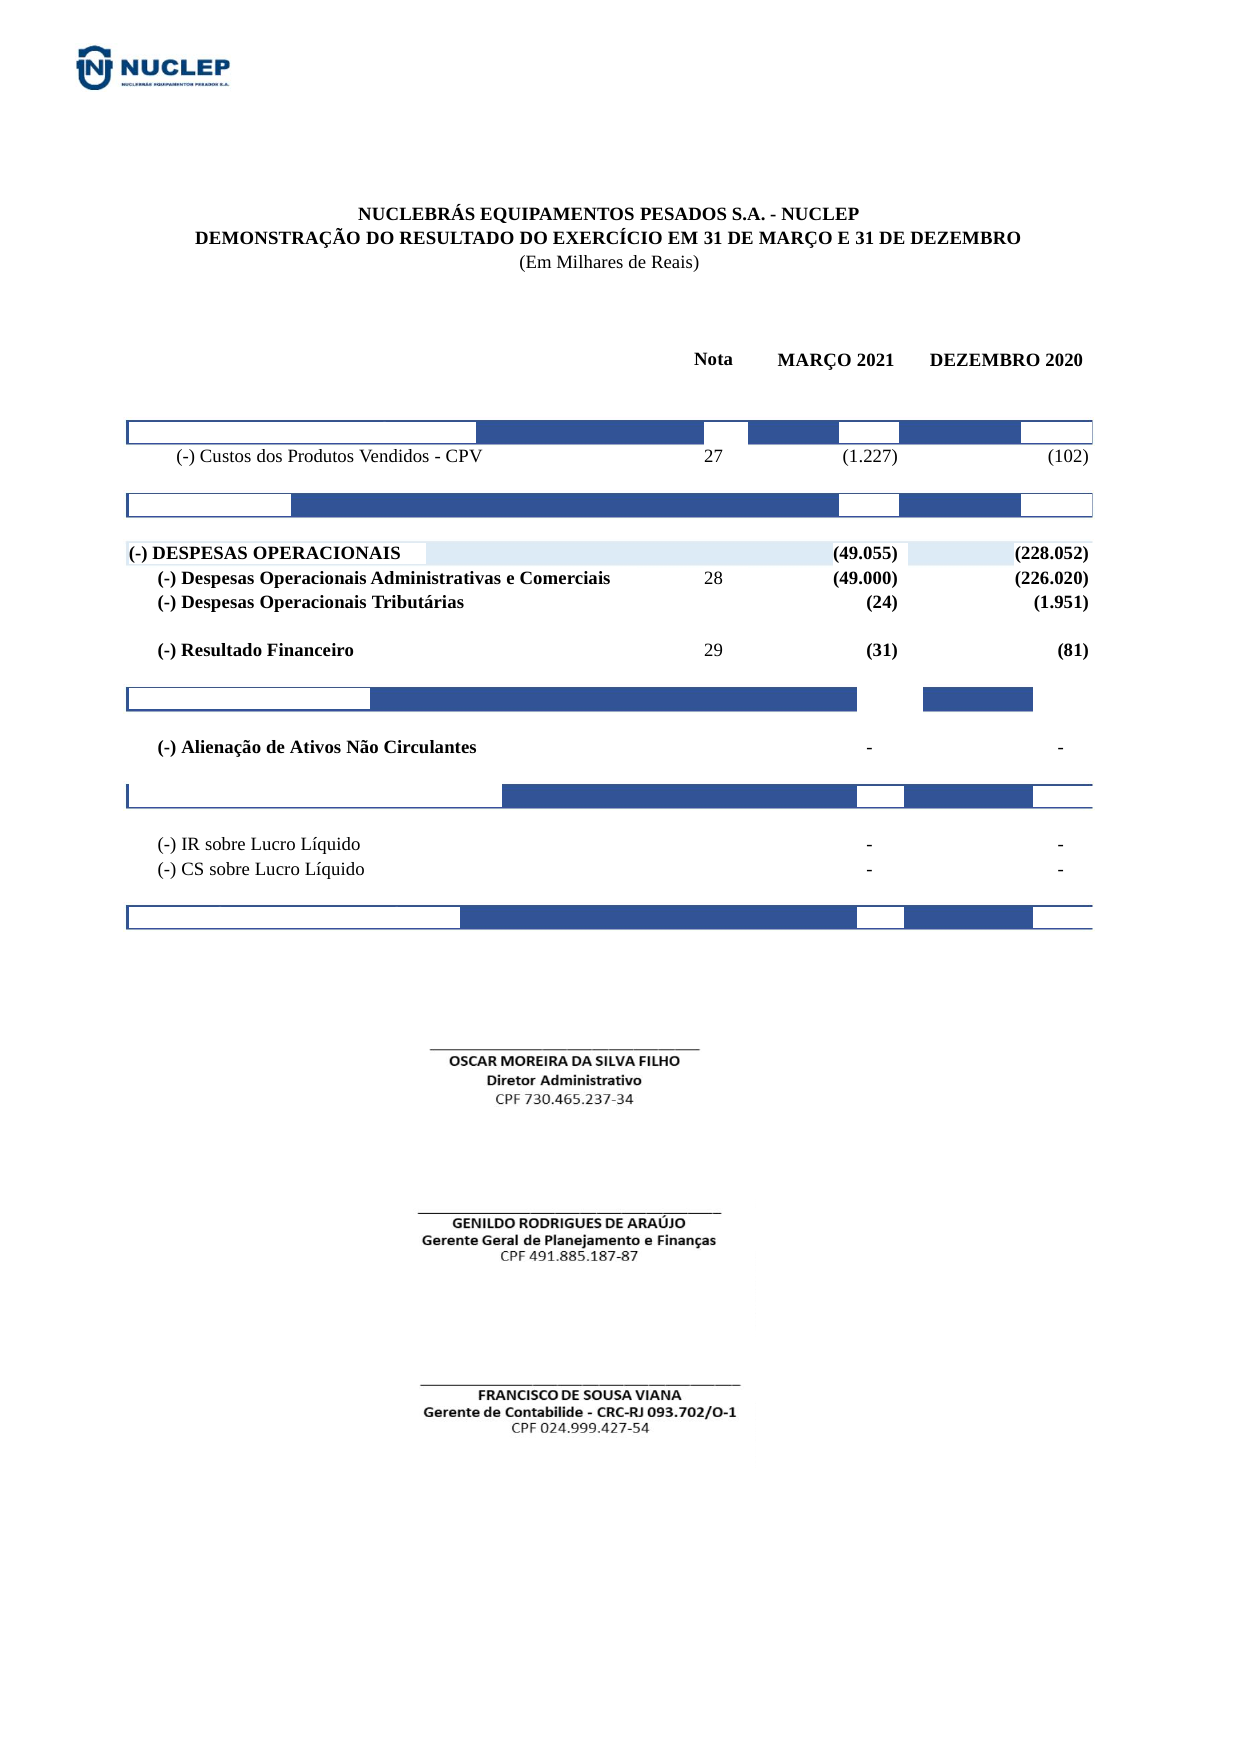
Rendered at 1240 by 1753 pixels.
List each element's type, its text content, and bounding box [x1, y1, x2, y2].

text (111) [857, 786, 904, 807]
text (-) Despesas Operacionais Administrativas e Comerciais [157, 567, 637, 588]
text (-) Alienação de Ativos Não Circulantes [157, 737, 502, 758]
text LUCRO OPERACIONAL [129, 688, 370, 709]
text (2.664) [1033, 907, 1097, 928]
text (111) [857, 688, 923, 709]
text (226.020) [1014, 567, 1100, 588]
text (228.052) [1014, 543, 1100, 564]
text - [1057, 737, 1114, 758]
text 28 [704, 567, 748, 588]
text (-) DESPESAS OPERACIONAIS [129, 543, 426, 564]
text (-) Resultado Financeiro [157, 640, 379, 661]
text (24) [866, 592, 908, 613]
text LUCRO ANTES DO IR/CSSL [129, 786, 502, 807]
text RECEITA OPERACIONAL LÍQUIDA [129, 422, 476, 443]
text - [1057, 858, 1088, 879]
text DEZEMBRO 2020 [929, 349, 1106, 370]
text 225.490 [1021, 422, 1092, 443]
text - [866, 858, 897, 879]
text - [1057, 834, 1088, 855]
text (-) Despesas Operacionais Tributárias [157, 592, 637, 613]
text 50.172 [839, 422, 899, 443]
text (-) CS sobre Lucro Líquido [157, 858, 389, 879]
text - [866, 834, 897, 855]
text (Em Milhares de Reais) [519, 252, 1048, 273]
text 48.945 [839, 494, 899, 516]
text - [866, 737, 923, 758]
text 27 [704, 446, 748, 467]
text (1.951) [1033, 592, 1100, 613]
text (49.000) [833, 567, 908, 588]
text (-) IR sobre Lucro Líquido [157, 834, 389, 855]
text 29 [704, 640, 748, 661]
text (31) [866, 640, 923, 661]
text LUCRO LÍQUIDO DO EXERCÍCIO [129, 907, 460, 928]
text (2.664) [1033, 688, 1114, 709]
text (49.055) [833, 543, 908, 564]
text (102) [1048, 446, 1114, 467]
text (1.227) [842, 446, 923, 467]
text LUCRO BRUTO [129, 494, 291, 516]
text MARÇO 2021 [777, 349, 912, 370]
text Nota [694, 349, 739, 370]
text DEMONSTRAÇÃO DO RESULTADO DO EXERCÍCIO EM 31 DE MARÇO E 31 DE DEZEMBRO [195, 228, 1048, 249]
text NUCLEBRÁS EQUIPAMENTOS PESADOS S.A. - NUCLEP [358, 203, 1048, 224]
text (111) [857, 907, 904, 928]
text 225.388 [1021, 494, 1092, 516]
text (-) Custos dos Produtos Vendidos - CPV [176, 446, 510, 467]
text (81) [1057, 640, 1114, 661]
text (2.664) [1033, 786, 1097, 807]
text 26 [704, 422, 748, 443]
